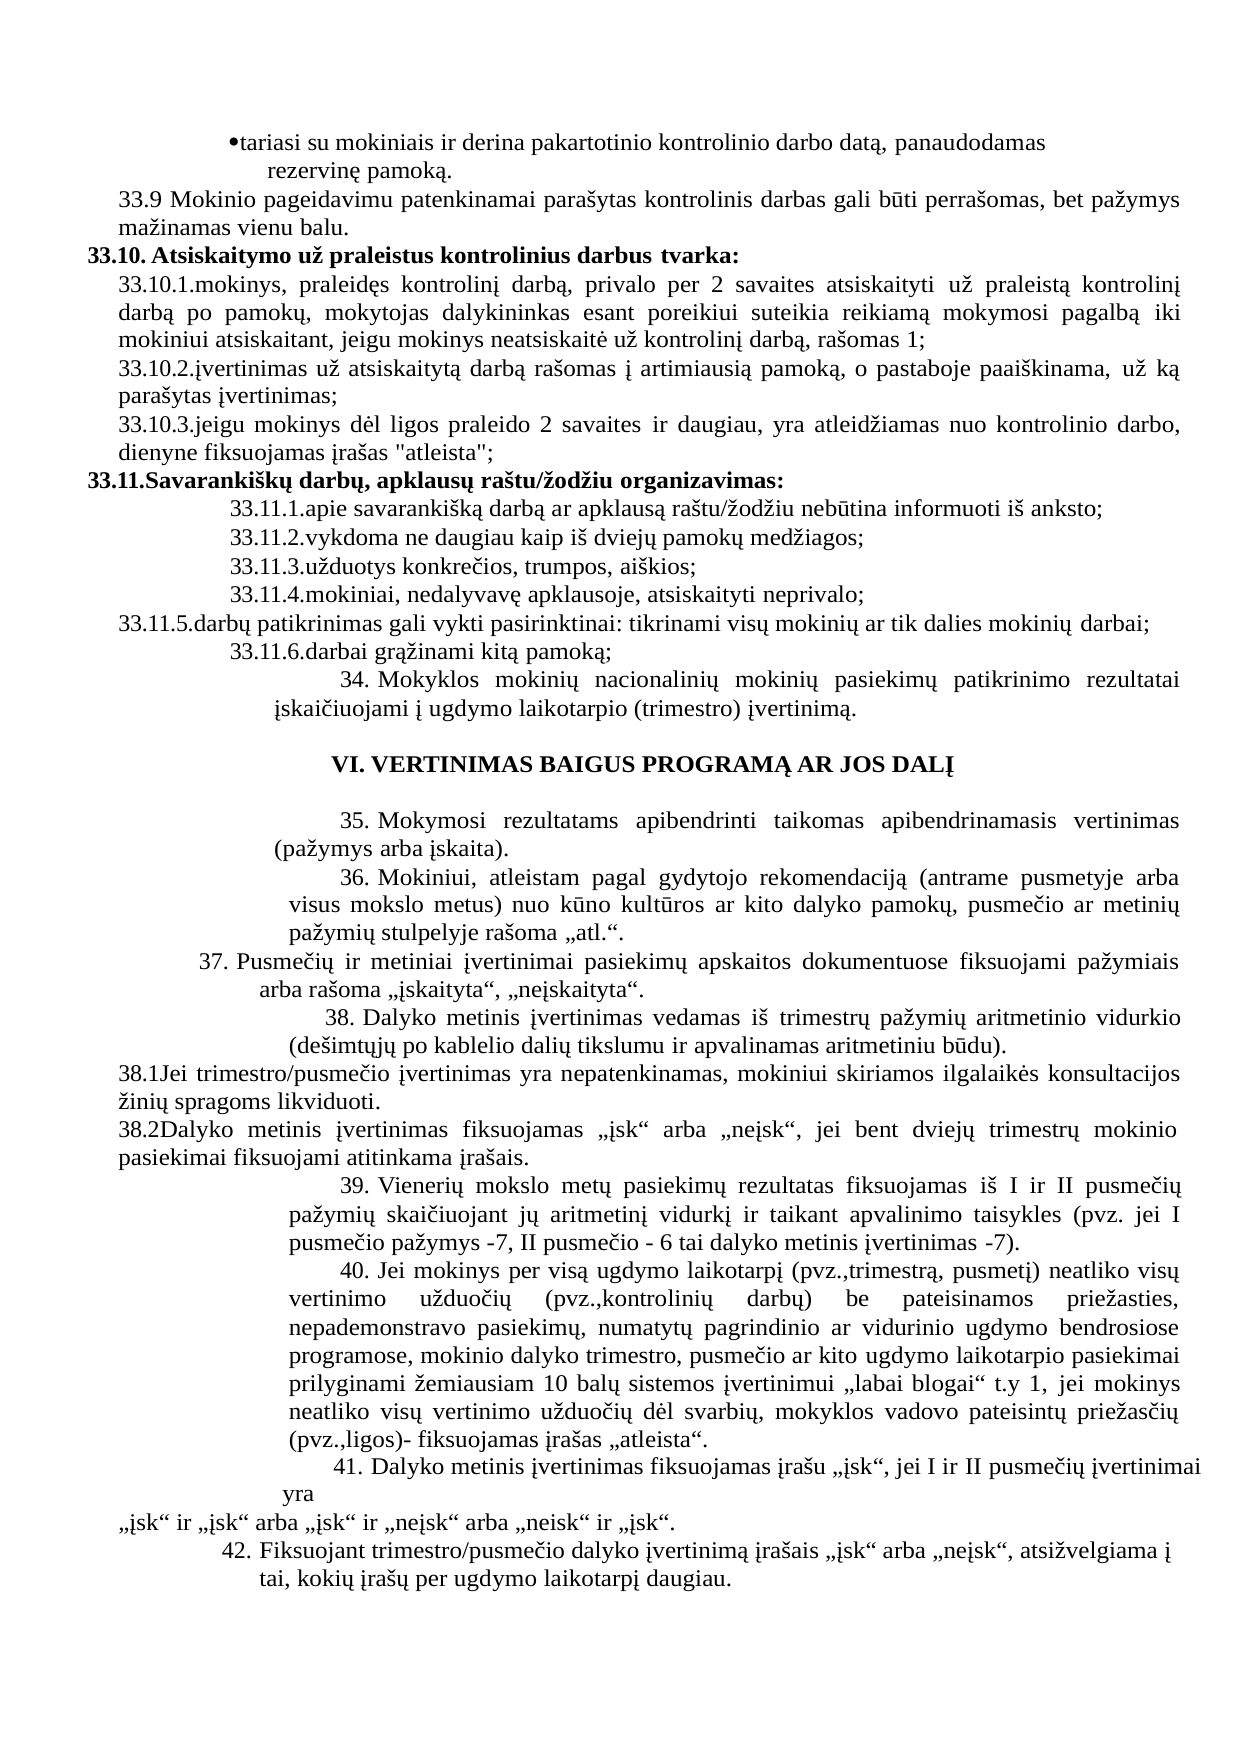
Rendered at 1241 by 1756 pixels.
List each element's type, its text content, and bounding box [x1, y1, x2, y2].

subtitle VI. VERTINIMAS BAIGUS PROGRAMĄ AR JOS DALĮ [331, 749, 1207, 777]
list vykdoma ne daugiau kaip iš dviejų pamokų medžiagos; [229, 523, 1207, 551]
list darbai grąžinami kitą pamoką; [229, 637, 1207, 664]
list Mokiniui, atleistam pagal gydytojo rekomendaciją (antrame pusmetyje arba visus mokslo metus) nuo kūno kultūros ar kito dalyko pamokų, pusmečio ar metinių pažymių stulpelyje rašoma „atl.“. [251, 863, 1181, 946]
subtitle Atsiskaitymo už praleistus kontrolinius darbus tvarka: [87, 241, 1207, 269]
list darbų patikrinimas gali vykti pasirinktinai: tikrinami visų mokinių ar tik dalies mokinių darbai; [118, 609, 1181, 637]
text 33.9 Mokinio pageidavimu patenkinamai parašytas kontrolinis darbas gali būti perrašomas, bet pažymys mažinamas vienu balu. [118, 185, 1181, 240]
list jeigu mokinys dėl ligos praleido 2 savaites ir daugiau, yra atleidžiamas nuo kontrolinio darbo, dienyne fiksuojamas įrašas "atleista"; [118, 409, 1181, 465]
list mokinys, praleidęs kontrolinį darbą, privalo per 2 savaites atsiskaityti už praleistą kontrolinį darbą po pamokų, mokytojas dalykininkas esant poreikiui suteikia reikiamą mokymosi pagalbą iki mokiniui atsiskaitant, jeigu mokinys neatsiskaitė už kontrolinį darbą, rašomas 1; [118, 270, 1181, 353]
list Dalyko metinis įvertinimas fiksuojamas „įsk“ arba „neįsk“, jei bent dviejų trimestrų mokinio pasiekimai fiksuojami atitinkama įrašais. [118, 1116, 1179, 1171]
list apie savarankišką darbą ar apklausą raštu/žodžiu nebūtina informuoti iš anksto; [141, 494, 1207, 521]
list Mokyklos mokinių nacionalinių mokinių pasiekimų patikrinimo rezultatai įskaičiuojami į ugdymo laikotarpio (trimestro) įvertinimą. [236, 666, 1181, 721]
list Fiksuojant trimestro/pusmečio dalyko įvertinimą įrašais „įsk“ arba „neįsk“, atsižvelgiama į tai, kokių įrašų per ugdymo laikotarpį daugiau. [222, 1536, 1180, 1592]
list Pusmečių ir metiniai įvertinimai pasiekimų apskaitos dokumentuose fiksuojami pažymiais arba rašoma „įskaityta“, „neįskaityta“. [199, 947, 1180, 1003]
list mokiniai, nedalyvavę apklausoje, atsiskaityti neprivalo; [229, 580, 1207, 608]
list Jei trimestro/pusmečio įvertinimas yra nepatenkinamas, mokiniui skiriamos ilgalaikės konsultacijos žinių spragoms likviduoti. [118, 1059, 1182, 1115]
list užduotys konkrečios, trumpos, aiškios; [229, 552, 1207, 579]
list Vienerių mokslo metų pasiekimų rezultatas fiksuojamas iš I ir II pusmečių pažymių skaičiuojant jų aritmetinį vidurkį ir taikant apvalinimo taisykles (pvz. jei I pusmečio pažymys -7, II pusmečio - 6 tai dalyko metinis įvertinimas -7). [251, 1171, 1182, 1256]
list Dalyko metinis įvertinimas fiksuojamas įrašu „įsk“, jei I ir II pusmečių įvertinimai yra [244, 1453, 1207, 1506]
text „įsk“ ir „įsk“ arba „įsk“ ir „neįsk“ arba „neisk“ ir „įsk“. [118, 1508, 1207, 1535]
subtitle Savarankiškų darbų, apklausų raštu/žodžiu organizavimas: [87, 466, 1207, 493]
list Jei mokinys per visą ugdymo laikotarpį (pvz.,trimestrą, pusmetį) neatliko visų vertinimo užduočių (pvz.,kontrolinių darbų) be pateisinamos priežasties, nepademonstravo pasiekimų, numatytų pagrindinio ar vidurinio ugdymo bendrosiose programose, mokinio dalyko trimestro, pusmečio ar kito ugdymo laikotarpio pasiekimai prilyginami žemiausiam 10 balų sistemos įvertinimui „labai blogai“ t.y 1, jei mokinys neatliko visų vertinimo užduočių dėl svarbių, mokyklos vadovo pateisintų priežasčių (pvz.,ligos)- fiksuojamas įrašas „atleista“. [251, 1256, 1180, 1453]
list Dalyko metinis įvertinimas vedamas iš trimestrų pažymių aritmetinio vidurkio (dešimtųjų po kablelio dalių tikslumu ir apvalinamas aritmetiniu būdu). [251, 1003, 1182, 1059]
list Mokymosi rezultatams apibendrinti taikomas apibendrinamasis vertinimas (pažymys arba įskaita). [236, 807, 1181, 862]
list tariasi su mokiniais ir derina pakartotinio kontrolinio darbo datą, panaudodamas rezervinę pamoką. [229, 128, 1111, 183]
list įvertinimas už atsiskaitytą darbą rašomas į artimiausią pamoką, o pastaboje paaiškinama, už ką parašytas įvertinimas; [118, 354, 1180, 409]
